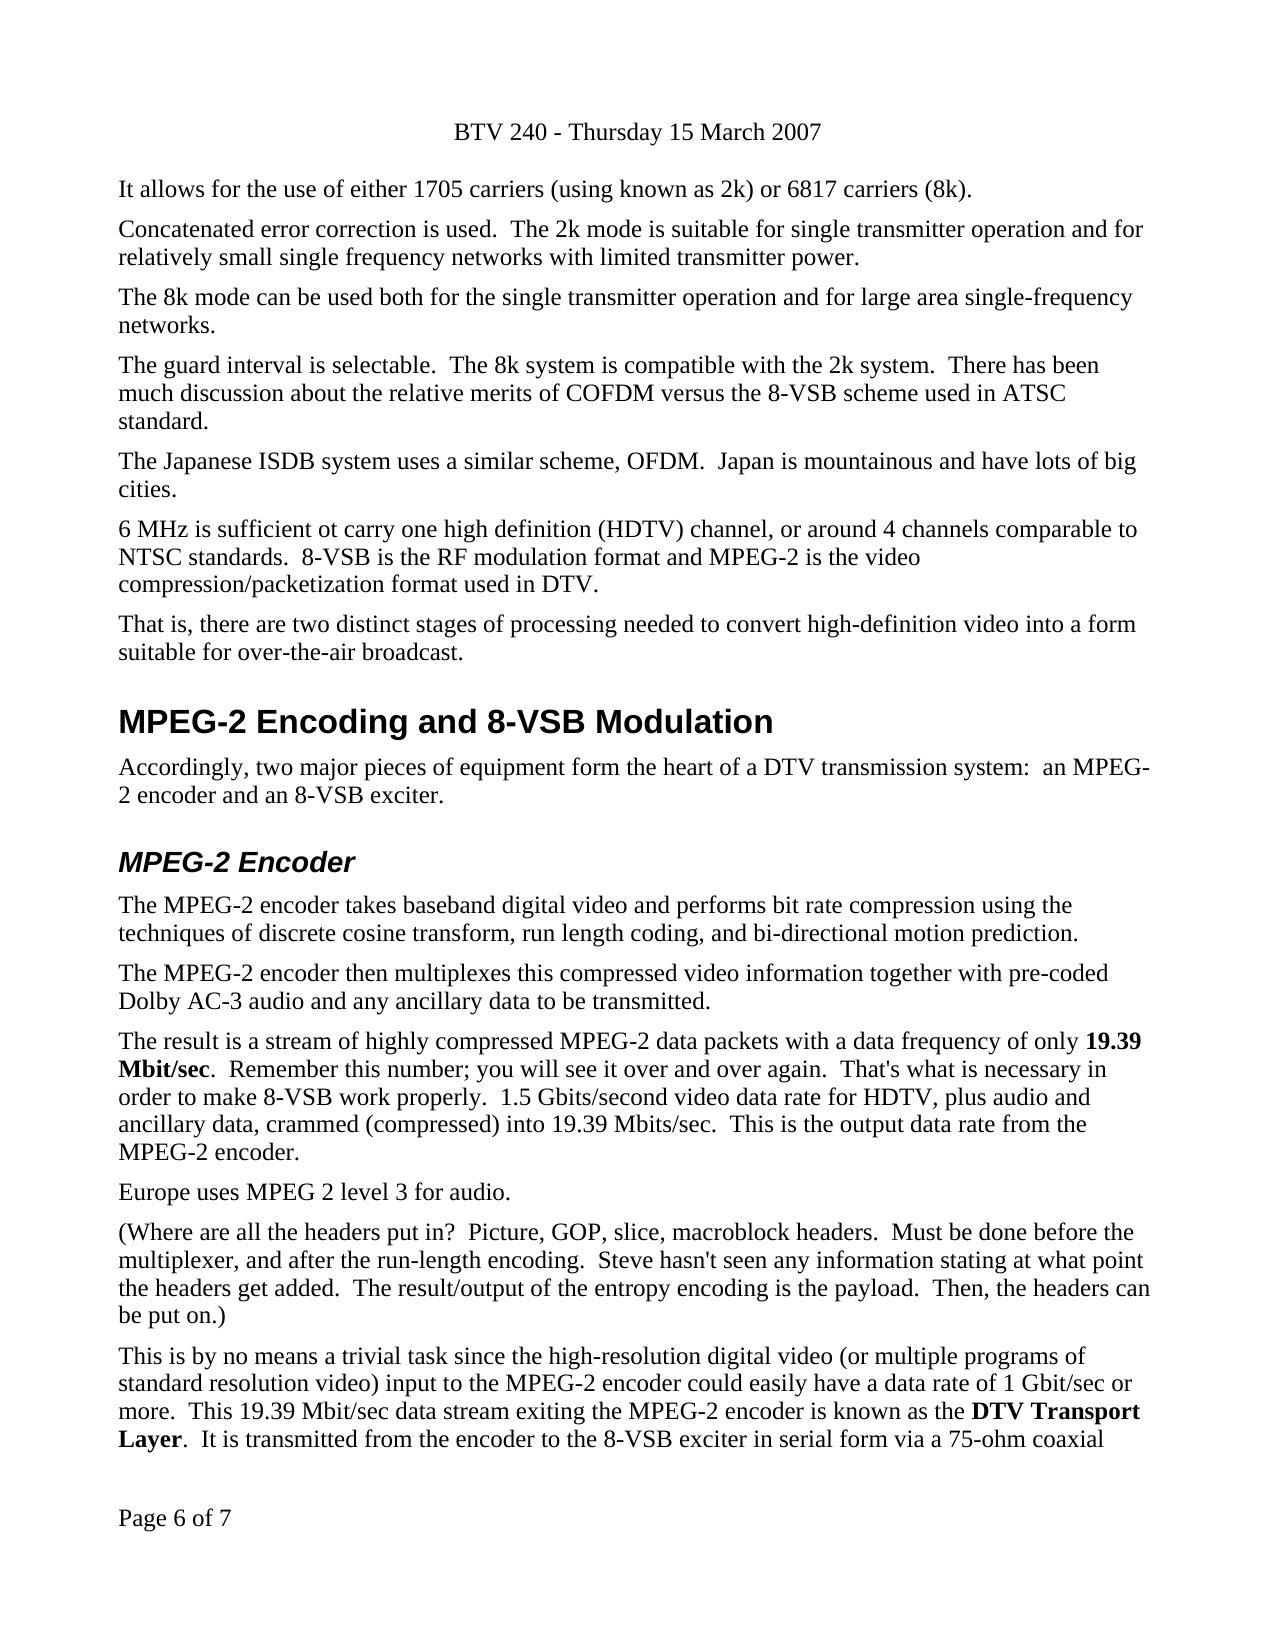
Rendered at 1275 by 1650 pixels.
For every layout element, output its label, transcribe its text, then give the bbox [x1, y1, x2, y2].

text The 8k mode can be used both for the single transmitter operation and for large area single-frequency networks. [118, 283, 1157, 339]
subtitle MPEG-2 Encoder [118, 846, 1157, 879]
text Concatenated error correction is used. The 2k mode is suitable for single transmitter operation and for relatively small single frequency networks with limited transmitter power. [118, 216, 1157, 271]
text The guard interval is selectable. The 8k system is compatible with the 2k system. There has been much discussion about the relative merits of COFDM versus the 8-VSB scheme used in ATSC standard. [118, 351, 1157, 434]
text The Japanese ISDB system uses a similar scheme, OFDM. Japan is mountainous and have lots of big cities. [118, 447, 1157, 502]
text The MPEG-2 encoder takes baseband digital video and performs bit rate compression using the techniques of discrete cosine transform, run length coding, and bi-directional motion prediction. [118, 891, 1157, 947]
text That is, there are two distinct stages of processing needed to convert high-definition video into a form suitable for over-the-air broadcast. [118, 611, 1157, 666]
text It allows for the use of either 1705 carriers (using known as 2k) or 6817 carriers (8k). [118, 175, 1157, 203]
text Accordingly, two major pieces of equipment form the heart of a DTV transmission system: an MPEG-2 encoder and an 8-VSB exciter. [118, 753, 1157, 809]
text Europe uses MPEG 2 level 3 for audio. [118, 1178, 1157, 1206]
text The MPEG-2 encoder then multiplexes this compressed video information together with pre-coded Dolby AC-3 audio and any ancillary data to be transmitted. [118, 959, 1157, 1015]
text 6 MHz is sufficient ot carry one high definition (HDTV) channel, or around 4 channels comparable to NTSC standards. 8-VSB is the RF modulation format and MPEG-2 is the video compression/packetization format used in DTV. [118, 515, 1157, 598]
text The result is a stream of highly compressed MPEG-2 data packets with a data frequency of only 19.39 Mbit/sec. Remember this number; you will see it over and over again. That's what is necessary in order to make 8-VSB work properly. 1.5 Gbits/second video data rate for HDTV, plus audio and ancillary data, crammed (compressed) into 19.39 Mbits/sec. This is the output data rate from the MPEG-2 encoder. [118, 1027, 1157, 1166]
subtitle MPEG-2 Encoding and 8-VSB Modulation [118, 703, 1157, 741]
text This is by no means a trivial task since the high-resolution digital video (or multiple programs of standard resolution video) input to the MPEG-2 encoder could easily have a data rate of 1 Gbit/sec or more. This 19.39 Mbit/sec data stream exiting the MPEG-2 encoder is known as the DTV Transport Layer. It is transmitted from the encoder to the 8-VSB exciter in serial form via a 75-ohm coaxial [118, 1342, 1157, 1453]
text (Where are all the headers put in? Picture, GOP, slice, macroblock headers. Must be done before the multiplexer, and after the run-length encoding. Steve hasn't seen any information stating at what point the headers get added. The result/output of the entropy encoding is the payload. Then, the headers can be put on.) [118, 1218, 1157, 1329]
